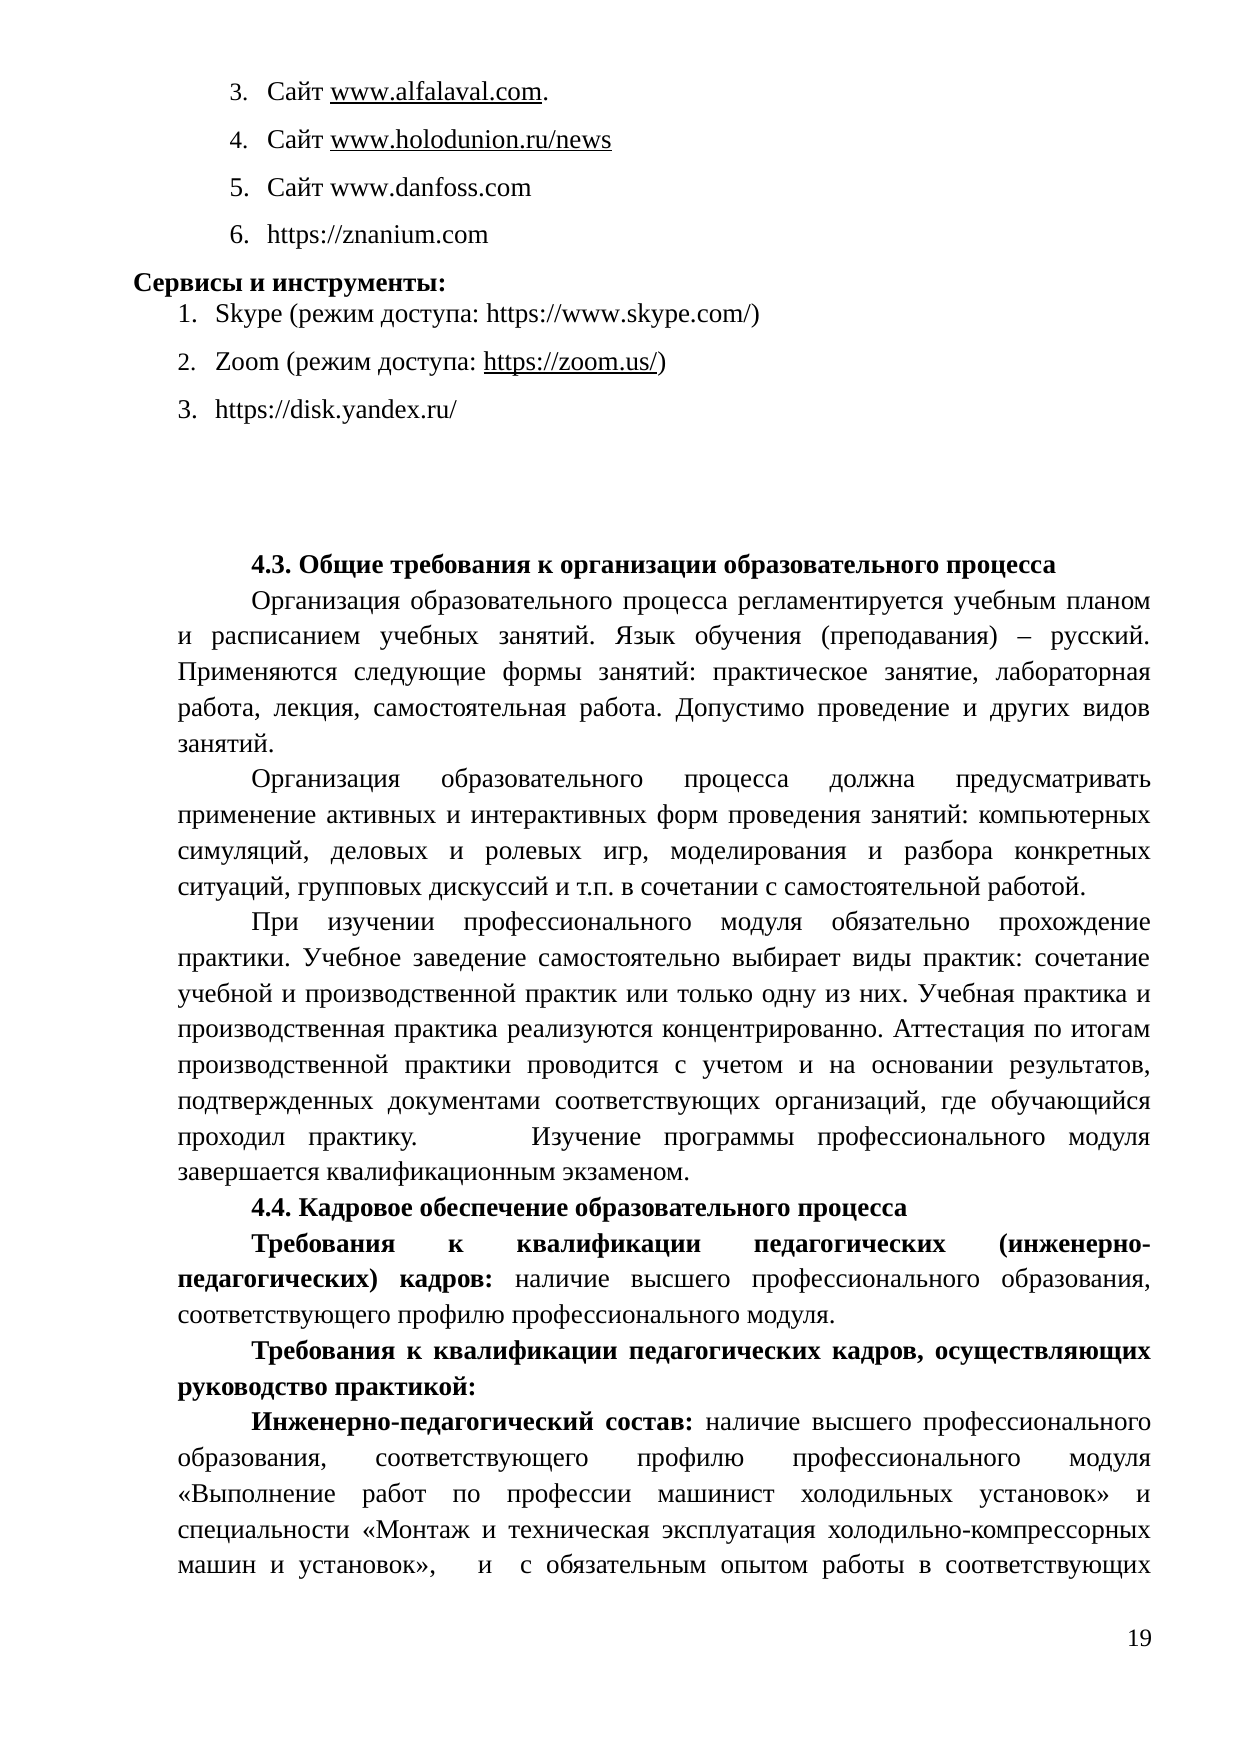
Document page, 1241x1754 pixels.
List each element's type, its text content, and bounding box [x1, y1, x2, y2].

list https://znanium.com [215, 218, 1152, 249]
text 4.4. Кадровое обеспечение образовательного процесса [177, 1191, 1152, 1222]
text При изучении профессионального модуля обязательно прохождение практики. Учебное заведение самостоятельно выбирает виды практик: сочетание учебной и производственной практик или только одну из них. Учебная практика и производственная практика реализуются концентрированно. Аттестация по итогам производственной практики проводится с учетом и на основании результатов, подтвержденных документами соответствующих организаций, где обучающийся проходил практику. Изучение программы профессионального модуля завершается квалификационным экзаменом. [177, 905, 1152, 1187]
text Инженерно-педагогический состав: наличие высшего профессионального образования, соответствующего профилю профессионального модуля «Выполнение работ по профессии машинист холодильных установок» и специальности «Монтаж и техническая эксплуатация холодильно-компрессорных машин и установок», и с обязательным опытом работы в соответствующих [177, 1406, 1152, 1579]
text Требования к квалификации педагогических кадров, осуществляющих руководство практикой: [177, 1334, 1152, 1401]
list Сайт www.danfoss.com [215, 171, 1152, 202]
text Организация образовательного процесса должна предусматривать применение активных и интерактивных форм проведения занятий: компьютерных симуляций, деловых и ролевых игр, моделирования и разбора конкретных ситуаций, групповых дискуссий и т.п. в сочетании с самостоятельной работой. [177, 762, 1152, 901]
text Организация образовательного процесса регламентируется учебным планом и расписанием учебных занятий. Язык обучения (преподавания) – русский. Применяются следующие формы занятий: практическое занятие, лабораторная работа, лекция, самостоятельная работа. Допустимо проведение и других видов занятий. [177, 584, 1152, 758]
list Zoom (режим доступа: https://zoom.us/) [162, 345, 1152, 376]
text 4.3. Общие требования к организации образовательного процесса [177, 548, 1152, 579]
list Skype (режим доступа: https://www.skype.com/) [162, 297, 1152, 328]
list Сайт www.holodunion.ru/news [215, 123, 1152, 154]
list https://disk.yandex.ru/ [162, 393, 1152, 424]
text Сервисы и инструменты: [118, 266, 1152, 297]
list Сайт www.alfalaval.com. [215, 75, 1152, 106]
text Требования к квалификации педагогических (инженерно-педагогических) кадров: наличие высшего профессионального образования, соответствующего профилю профессионального модуля. [177, 1227, 1152, 1329]
